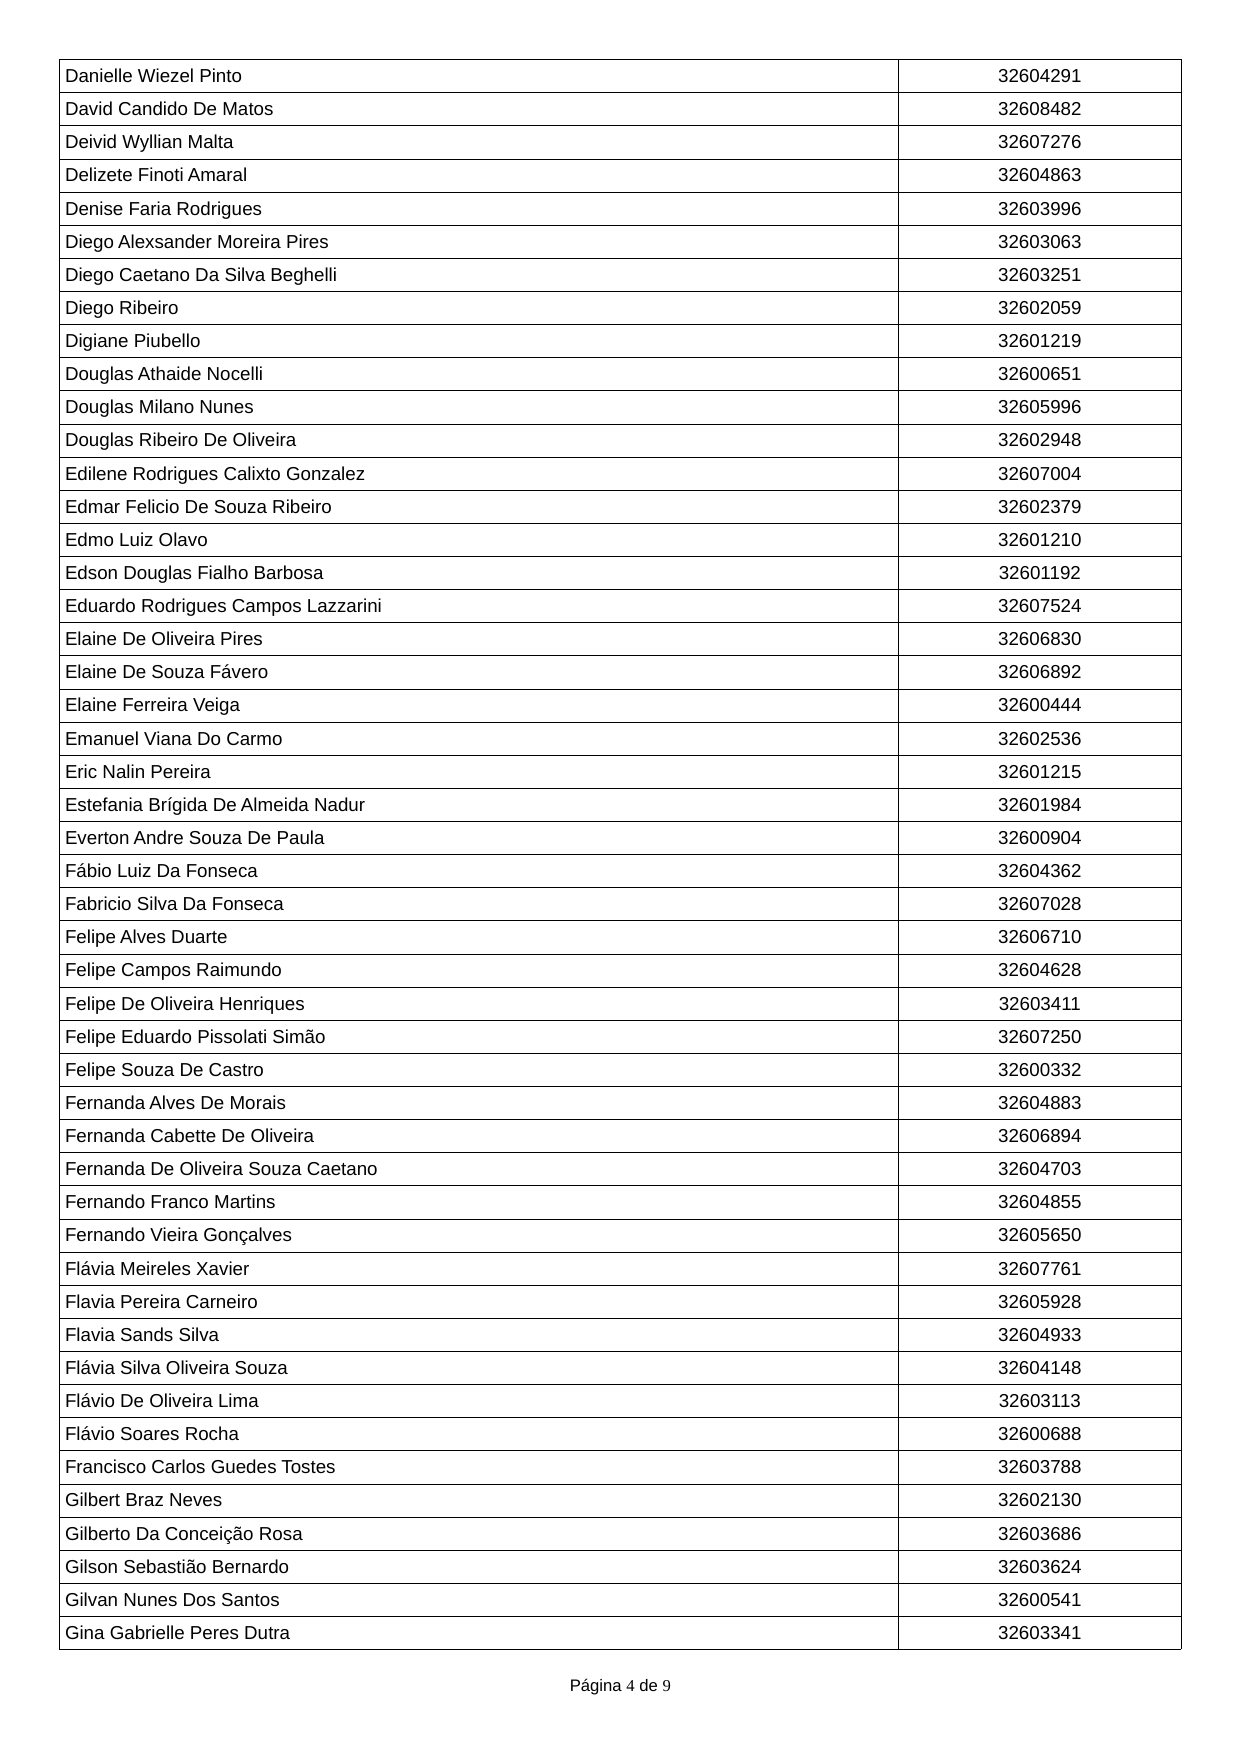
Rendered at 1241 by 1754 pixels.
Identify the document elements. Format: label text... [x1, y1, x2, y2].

table_cell 32601210 [899, 524, 1181, 556]
table_cell 32605650 [899, 1220, 1181, 1252]
table_cell 32600904 [899, 822, 1181, 854]
table_cell 32607276 [899, 126, 1181, 158]
table_cell Flávia Meireles Xavier [60, 1253, 898, 1285]
table_cell 32602059 [899, 292, 1181, 324]
table_cell 32602130 [899, 1485, 1181, 1517]
table_cell David Candido De Matos [60, 93, 898, 125]
table_cell Diego Alexsander Moreira Pires [60, 226, 898, 258]
table_cell Emanuel Viana Do Carmo [60, 723, 898, 755]
table_cell Gina Gabrielle Peres Dutra [60, 1617, 898, 1649]
table_cell 32607250 [899, 1021, 1181, 1053]
table_cell 32604291 [899, 60, 1181, 92]
table_cell 32606710 [899, 921, 1181, 953]
table_cell Delizete Finoti Amaral [60, 160, 898, 192]
table_cell Flavia Sands Silva [60, 1319, 898, 1351]
table_cell Felipe Souza De Castro [60, 1054, 898, 1086]
table_cell 32603251 [899, 259, 1181, 291]
table_cell Elaine Ferreira Veiga [60, 690, 898, 722]
table_cell 32604933 [899, 1319, 1181, 1351]
table_cell 32606894 [899, 1120, 1181, 1152]
table_cell Fábio Luiz Da Fonseca [60, 855, 898, 887]
table_cell Gilberto Da Conceição Rosa [60, 1518, 898, 1550]
table_cell Edson Douglas Fialho Barbosa [60, 557, 898, 589]
table_cell Flávia Silva Oliveira Souza [60, 1352, 898, 1384]
table_cell 32604148 [899, 1352, 1181, 1384]
table_cell Flávio De Oliveira Lima [60, 1385, 898, 1417]
table_cell Eduardo Rodrigues Campos Lazzarini [60, 590, 898, 622]
table_cell Douglas Athaide Nocelli [60, 358, 898, 390]
table_cell Diego Caetano Da Silva Beghelli [60, 259, 898, 291]
table_cell Edilene Rodrigues Calixto Gonzalez [60, 458, 898, 490]
table_cell 32603113 [899, 1385, 1181, 1417]
table_cell Fernando Franco Martins [60, 1186, 898, 1218]
table_cell Felipe Eduardo Pissolati Simão [60, 1021, 898, 1053]
table_cell 32606892 [899, 656, 1181, 688]
table_cell 32605996 [899, 391, 1181, 423]
table_cell 32600332 [899, 1054, 1181, 1086]
table_cell Denise Faria Rodrigues [60, 193, 898, 225]
table_cell Fabricio Silva Da Fonseca [60, 888, 898, 920]
table_cell 32604883 [899, 1087, 1181, 1119]
table_cell 32604628 [899, 955, 1181, 987]
table_cell 32604863 [899, 160, 1181, 192]
table_cell 32603788 [899, 1451, 1181, 1483]
table_cell Eric Nalin Pereira [60, 756, 898, 788]
table_cell 32607761 [899, 1253, 1181, 1285]
table_cell 32601219 [899, 325, 1181, 357]
table_cell 32600688 [899, 1418, 1181, 1450]
table_cell Douglas Ribeiro De Oliveira [60, 425, 898, 457]
table_cell Elaine De Souza Fávero [60, 656, 898, 688]
table_cell 32603411 [899, 988, 1181, 1020]
table_cell Digiane Piubello [60, 325, 898, 357]
table_cell Diego Ribeiro [60, 292, 898, 324]
table_cell Gilvan Nunes Dos Santos [60, 1584, 898, 1616]
table_cell 32605928 [899, 1286, 1181, 1318]
table_cell 32603341 [899, 1617, 1181, 1649]
table_cell Elaine De Oliveira Pires [60, 623, 898, 655]
table_cell 32600651 [899, 358, 1181, 390]
table_cell 32602536 [899, 723, 1181, 755]
table_cell Francisco Carlos Guedes Tostes [60, 1451, 898, 1483]
table_cell Fernanda Alves De Morais [60, 1087, 898, 1119]
table_cell 32604362 [899, 855, 1181, 887]
table_cell 32602948 [899, 425, 1181, 457]
table_cell Everton Andre Souza De Paula [60, 822, 898, 854]
table_cell 32602379 [899, 491, 1181, 523]
table_cell 32600541 [899, 1584, 1181, 1616]
table_cell Edmo Luiz Olavo [60, 524, 898, 556]
table_cell 32604703 [899, 1153, 1181, 1185]
table_cell Estefania Brígida De Almeida Nadur [60, 789, 898, 821]
table_cell 32603996 [899, 193, 1181, 225]
table_cell 32601984 [899, 789, 1181, 821]
table_cell Danielle Wiezel Pinto [60, 60, 898, 92]
table_cell Flávio Soares Rocha [60, 1418, 898, 1450]
table_cell 32601192 [899, 557, 1181, 589]
table_cell Gilson Sebastião Bernardo [60, 1551, 898, 1583]
table_cell 32600444 [899, 690, 1181, 722]
table_cell Fernanda Cabette De Oliveira [60, 1120, 898, 1152]
table_cell 32603624 [899, 1551, 1181, 1583]
table_cell 32603063 [899, 226, 1181, 258]
table_cell 32606830 [899, 623, 1181, 655]
table_cell Gilbert Braz Neves [60, 1485, 898, 1517]
table_cell Felipe Alves Duarte [60, 921, 898, 953]
table_cell 32601215 [899, 756, 1181, 788]
table_cell 32607004 [899, 458, 1181, 490]
table_cell Fernanda De Oliveira Souza Caetano [60, 1153, 898, 1185]
table_cell Douglas Milano Nunes [60, 391, 898, 423]
table_cell Felipe Campos Raimundo [60, 955, 898, 987]
table_cell Felipe De Oliveira Henriques [60, 988, 898, 1020]
table_cell 32607028 [899, 888, 1181, 920]
table_cell Edmar Felicio De Souza Ribeiro [60, 491, 898, 523]
table_cell 32604855 [899, 1186, 1181, 1218]
table_cell 32603686 [899, 1518, 1181, 1550]
table_cell Deivid Wyllian Malta [60, 126, 898, 158]
table_cell 32607524 [899, 590, 1181, 622]
table_cell 32608482 [899, 93, 1181, 125]
table_cell Fernando Vieira Gonçalves [60, 1220, 898, 1252]
table_cell Flavia Pereira Carneiro [60, 1286, 898, 1318]
